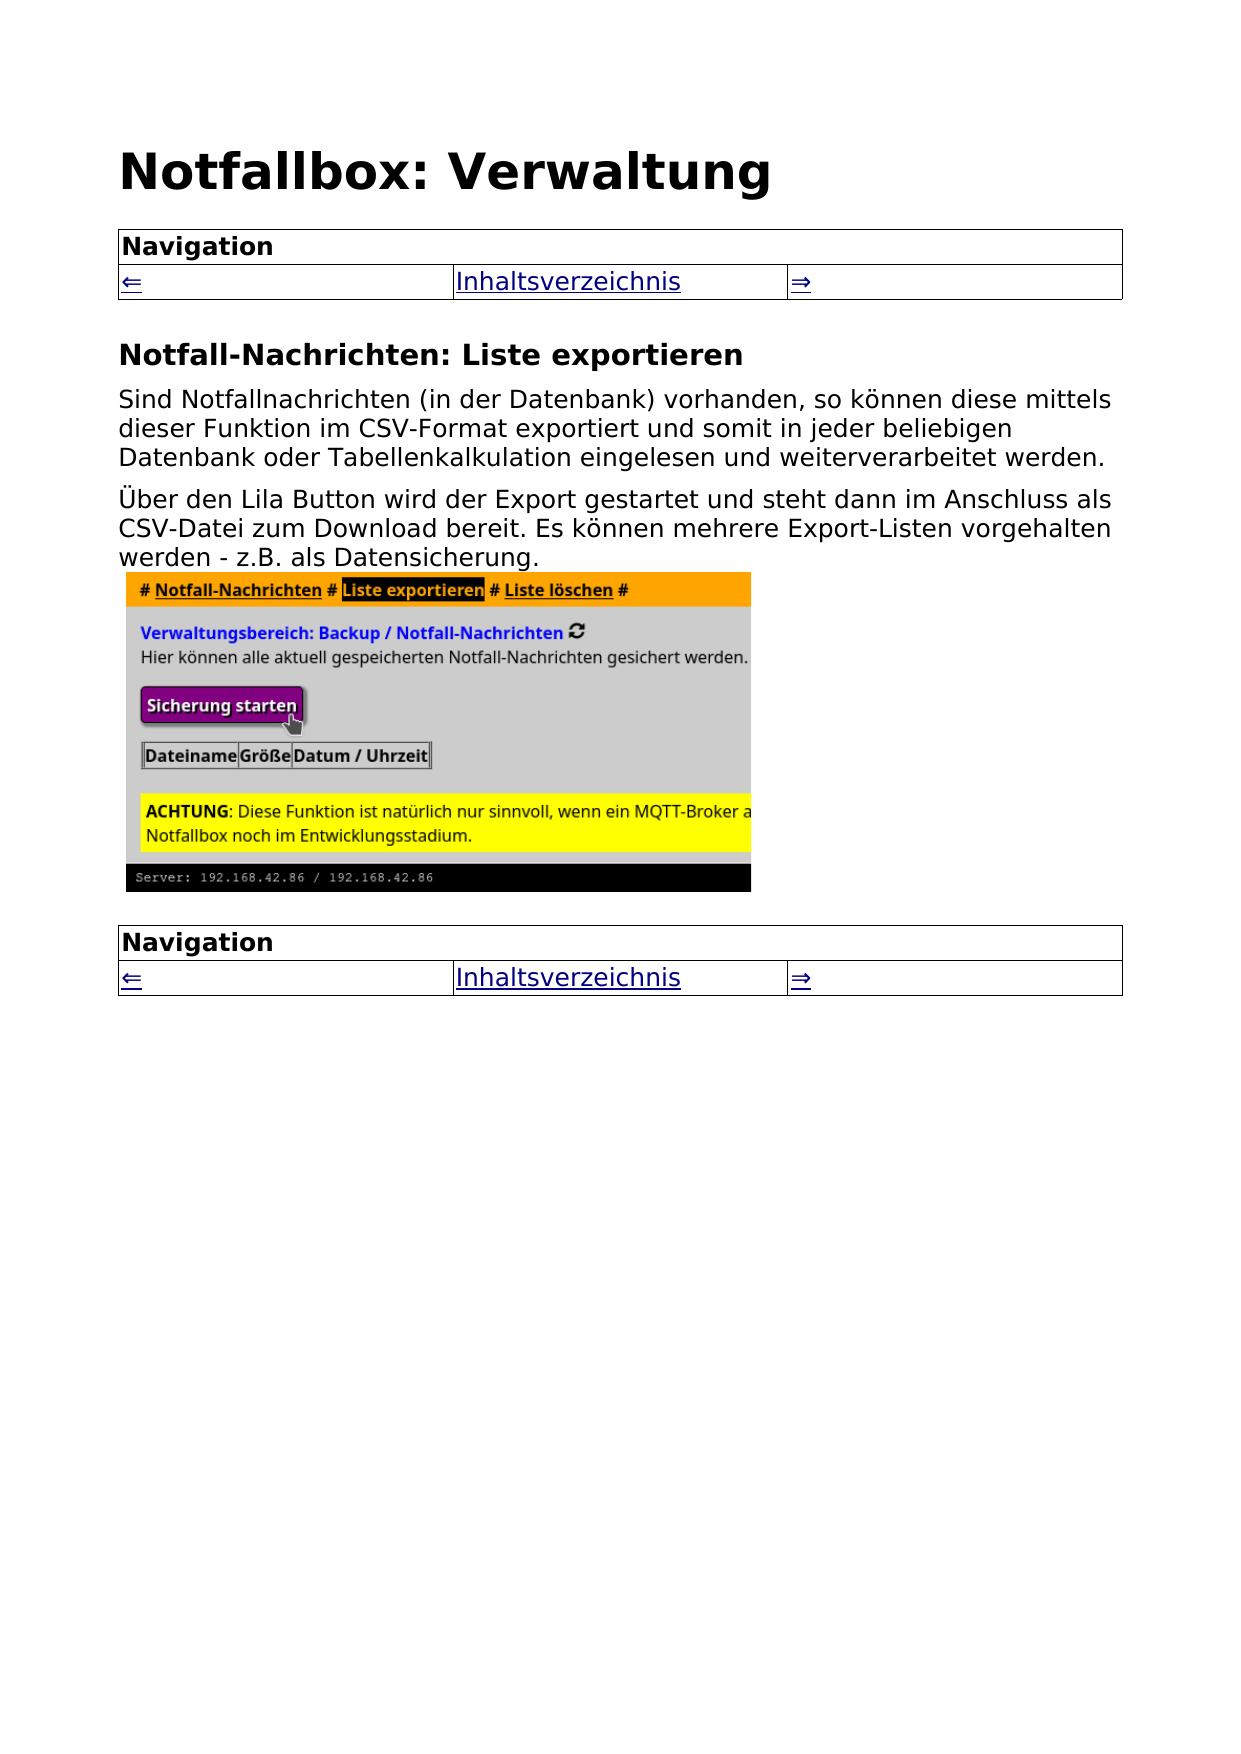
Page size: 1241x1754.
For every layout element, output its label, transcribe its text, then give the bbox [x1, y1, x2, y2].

table_cell ⇒ [788, 961, 1122, 995]
text Sind Notfallnachrichten (in der Datenbank) vorhanden, so können diese mittels dieser Funktion im CSV-Format exportiert und somit in jeder beliebigen Datenbank oder Tabellenkalkulation eingelesen und weiterverarbeitet werden. [118, 385, 1122, 473]
table_cell ⇐ [119, 961, 453, 995]
table_header Navigation [119, 926, 1122, 960]
table_cell Inhaltsverzeichnis [454, 265, 787, 299]
table_cell ⇐ [119, 265, 453, 299]
table_cell Inhaltsverzeichnis [454, 961, 787, 995]
picture [126, 572, 752, 892]
subtitle Notfallbox: Verwaltung [118, 143, 1122, 201]
text Über den Lila Button wird der Export gestartet und steht dann im Anschluss als CSV-Datei zum Download bereit. Es können mehrere Export-Listen vorgehalten werden - z.B. als Datensicherung. [118, 485, 1122, 898]
table_cell ⇒ [788, 265, 1122, 299]
table_header Navigation [119, 230, 1122, 264]
subtitle Notfall-Nachrichten: Liste exportieren [118, 339, 1122, 373]
